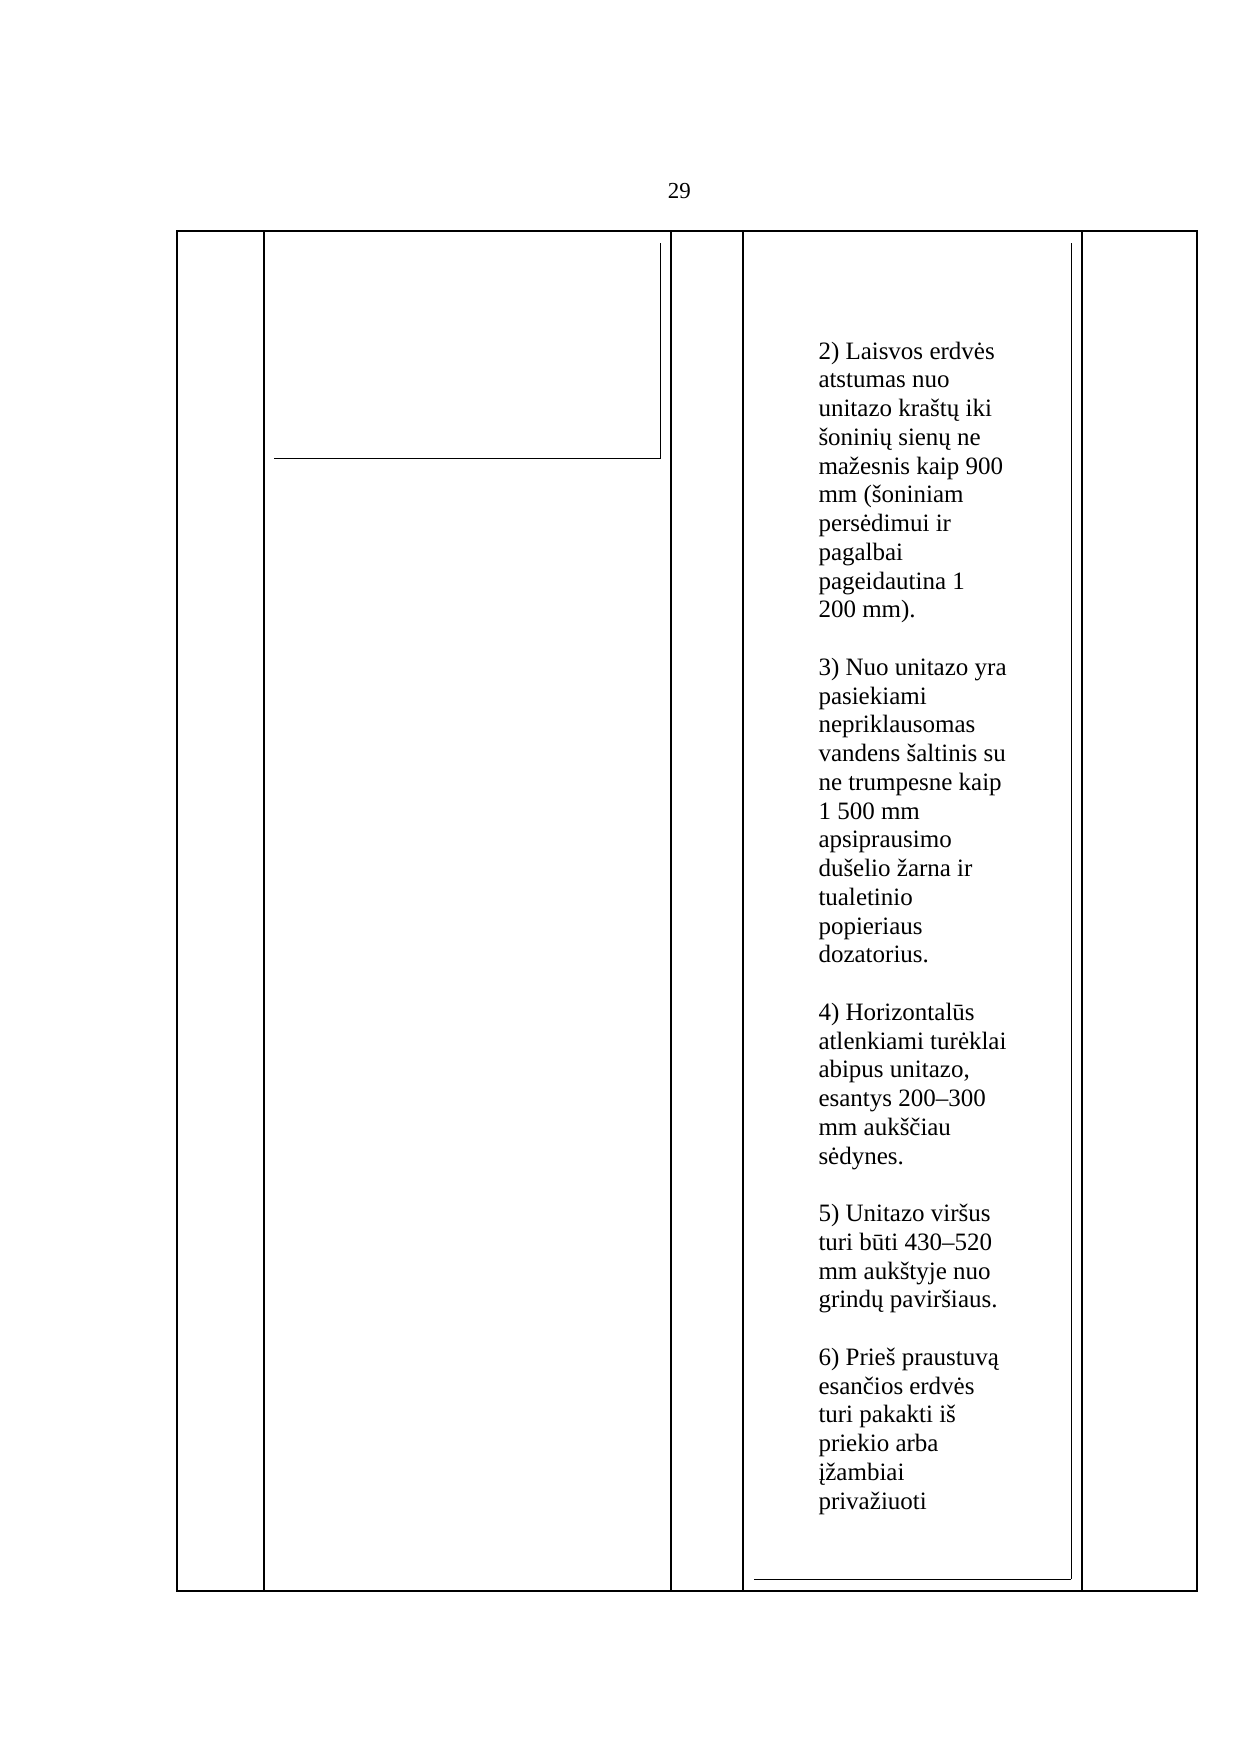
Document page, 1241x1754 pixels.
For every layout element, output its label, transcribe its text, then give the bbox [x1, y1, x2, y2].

table_cell 2) Laisvos erdvės atstumas nuo unitazo kraštų iki šoninių sienų ne mažesnis kaip 900 mm (šoniniam persėdimui ir pagalbai pageidautina 1 200 mm). 3) Nuo unitazo yra pasiekiami nepriklausomas vandens šaltinis su ne trumpesne kaip 1 500 mm apsiprausimo dušelio žarna ir tualetinio popieriaus dozatorius. 4) Horizontalūs atlenkiami turėklai abipus unitazo, esantys 200–300 mm aukščiau sėdynes. 5) Unitazo viršus turi būti 430–520 mm aukštyje nuo grindų paviršiaus. 6) Prieš praustuvą esančios erdvės turi pakakti iš priekio arba įžambiai privažiuoti [744, 232, 1081, 1589]
table_cell [672, 232, 742, 1589]
table_cell [1083, 232, 1196, 1589]
table_cell [265, 232, 670, 1589]
table_cell [178, 232, 263, 1589]
